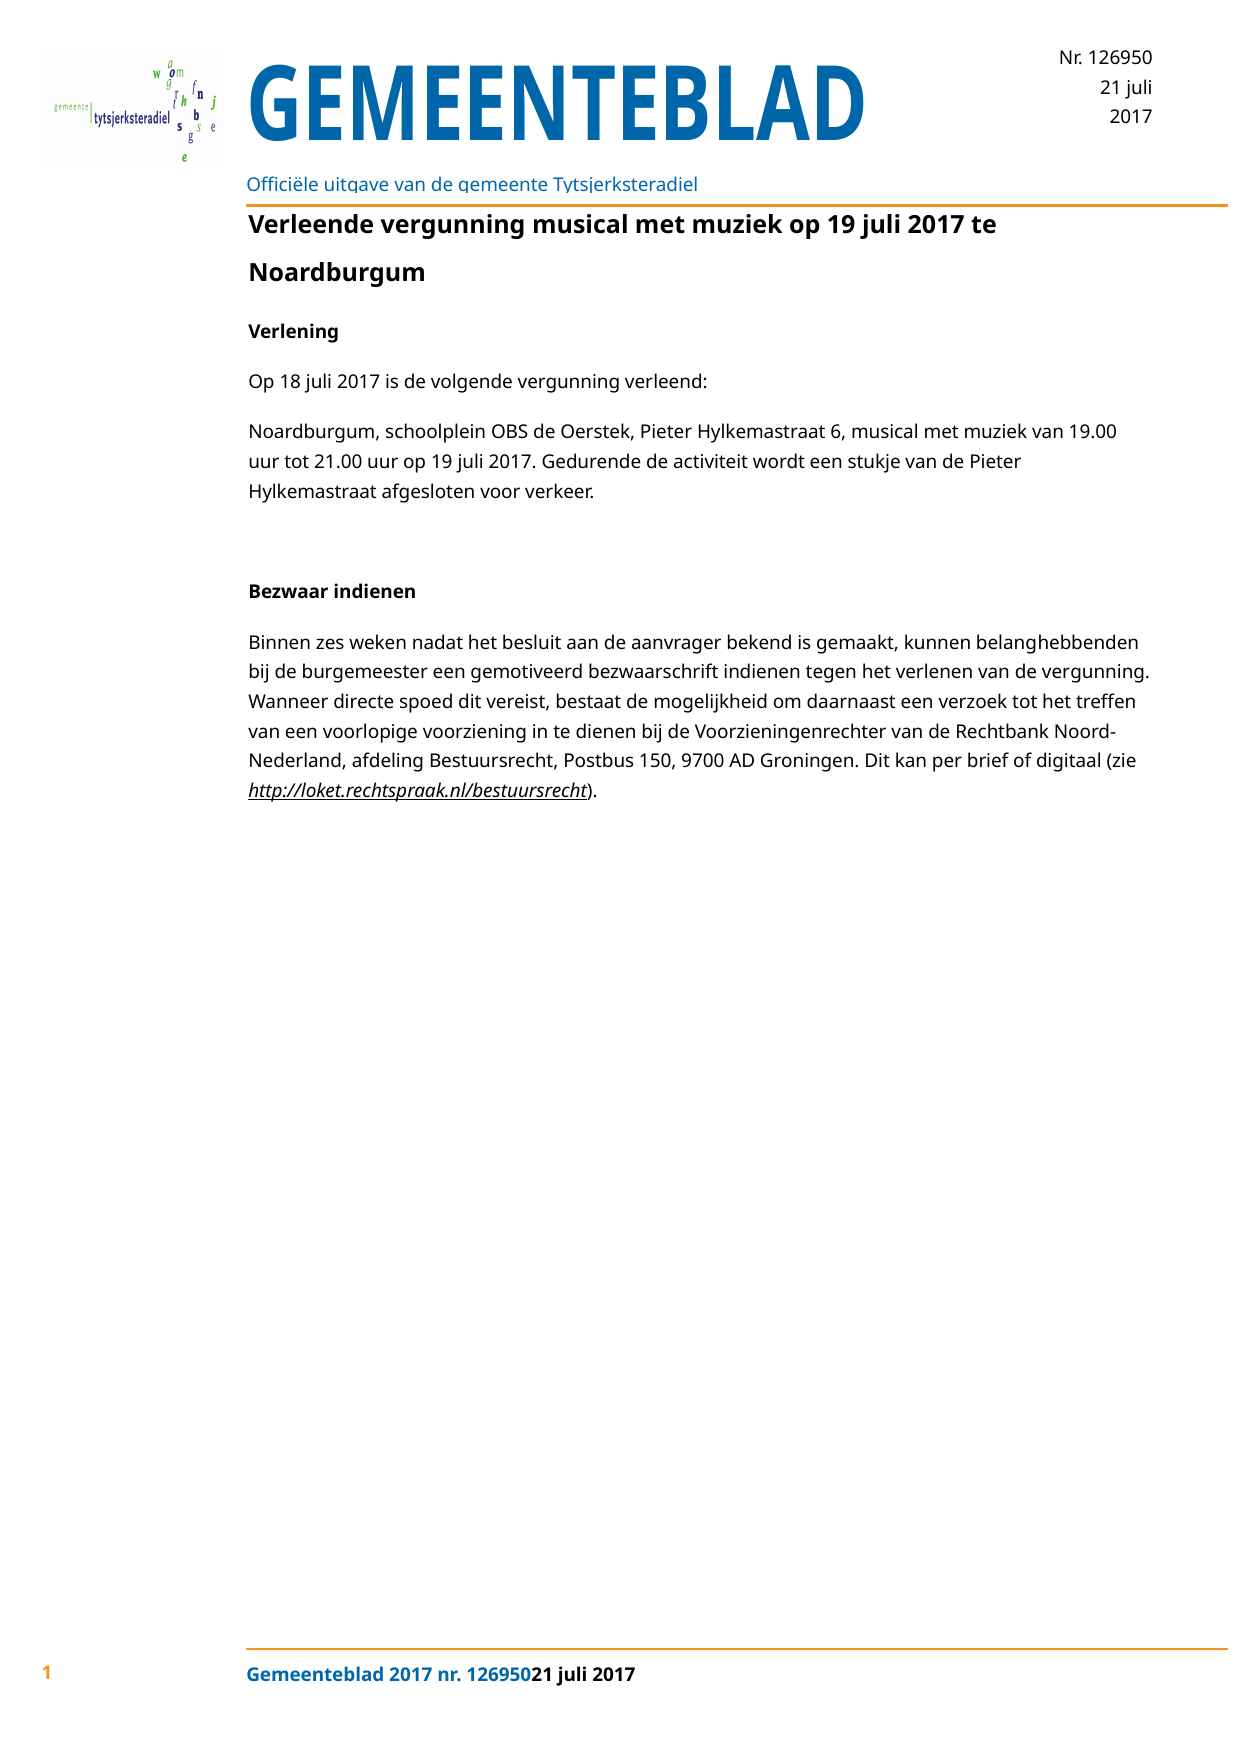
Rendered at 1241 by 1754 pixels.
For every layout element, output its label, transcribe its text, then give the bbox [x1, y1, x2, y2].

text Verlening [248, 318, 1152, 344]
text Bezwaar indienen [248, 579, 1152, 604]
text Noardburgum, schoolplein OBS de Oerstek, Pieter Hylkemastraat 6, musical met muziek van 19.00 uur tot 21.00 uur op 19 juli 2017. Gedurende de activiteit wordt een stukje van de Pieter Hylkemastraat afgesloten voor verkeer. [248, 419, 1152, 504]
text Verleende vergunning musical met muziek op 19 juli 2017 te Noardburgum [248, 207, 1152, 288]
text Binnen zes weken nadat het besluit aan de aanvrager bekend is gemaakt, kunnen belang­hebbenden bij de burgemeester een gemotiveerd bezwaarschrift indienen tegen het verlenen van de ver­gunning. Wanneer directe spoed dit vereist, bestaat de mogelijkheid om daarnaast een verzoek tot het treffen van een voorlopige voorziening in te dienen bij de Voorzieningenrechter van de Rechtbank Noord-Nederland, afdeling Bestuursrecht, Postbus 150, 9700 AD Groningen. Dit kan per brief of digitaal (zie http://loket.rechtspraak.nl/bestuursrecht). [248, 629, 1152, 803]
text Op 18 juli 2017 is de volgende vergunning ver­leend: [248, 368, 1152, 394]
picture [41, 47, 231, 172]
